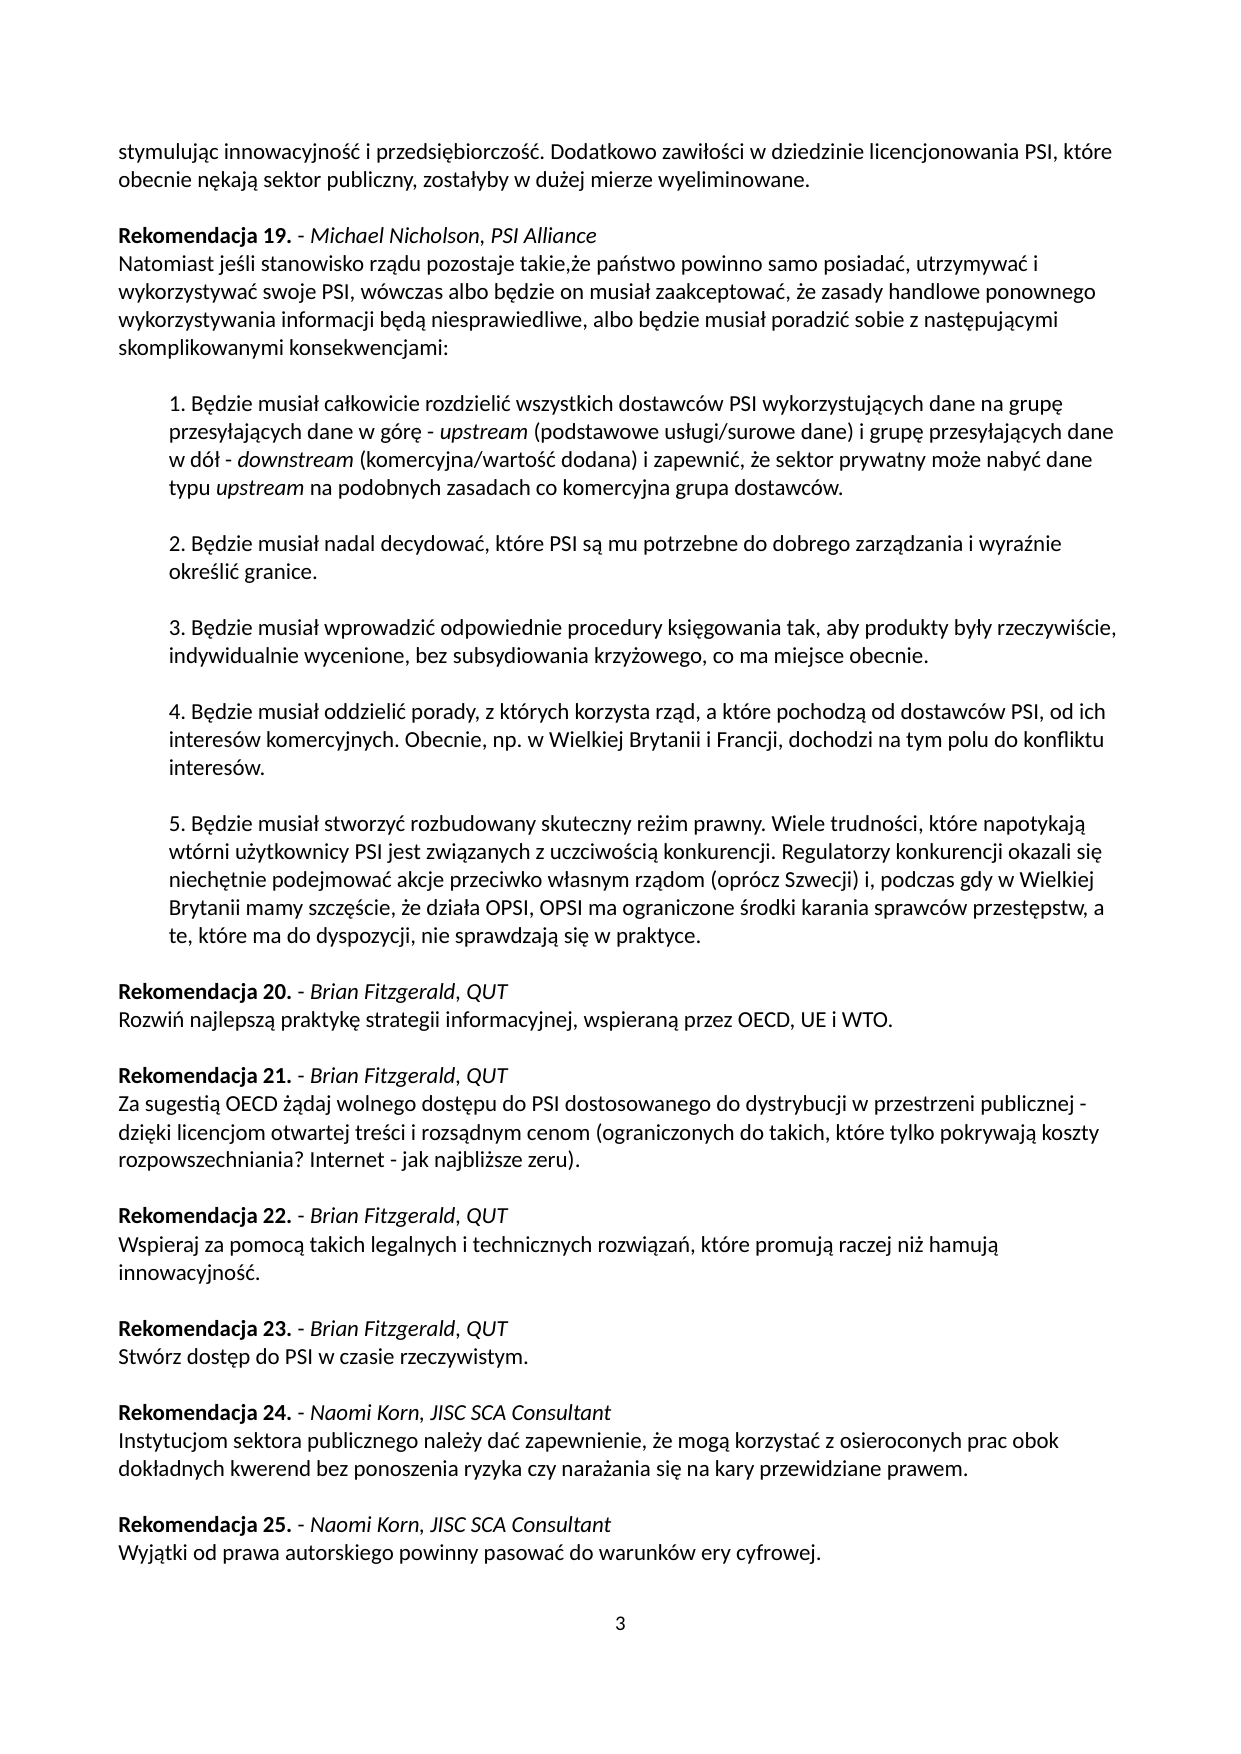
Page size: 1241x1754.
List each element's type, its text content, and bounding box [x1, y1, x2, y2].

text Instytucjom sektora publicznego należy dać zapewnienie, że mogą korzystać z osieroconych prac obok dokładnych kwerend bez ponoszenia ryzyka czy narażania się na kary przewidziane prawem. [118, 1426, 1122, 1482]
text Rekomendacja 23. - Brian Fitzgerald, QUT [118, 1314, 1122, 1342]
text 4. Będzie musiał oddzielić porady, z których korzysta rząd, a które pochodzą od dostawców PSI, od ich interesów komercyjnych. Obecnie, np. w Wielkiej Brytanii i Francji, dochodzi na tym polu do konfliktu interesów. [168, 697, 1122, 781]
text Wspieraj za pomocą takich legalnych i technicznych rozwiązań, które promują raczej niż hamują innowacyjność. [118, 1230, 1122, 1286]
text 1. Będzie musiał całkowicie rozdzielić wszystkich dostawców PSI wykorzystujących dane na grupę przesyłających dane w górę - upstream (podstawowe usługi/surowe dane) i grupę przesyłających dane w dół - downstream (komercyjna/wartość dodana) i zapewnić, że sektor prywatny może nabyć dane typu upstream na podobnych zasadach co komercyjna grupa dostawców. [168, 389, 1122, 501]
text 3. Będzie musiał wprowadzić odpowiednie procedury księgowania tak, aby produkty były rzeczywiście, indywidualnie wycenione, bez subsydiowania krzyżowego, co ma miejsce obecnie. [168, 613, 1122, 669]
text Rozwiń najlepszą praktykę strategii informacyjnej, wspieraną przez OECD, UE i WTO. [118, 1006, 1122, 1033]
text Rekomendacja 20. - Brian Fitzgerald, QUT [118, 977, 1122, 1006]
text Za sugestią OECD żądaj wolnego dostępu do PSI dostosowanego do dystrybucji w przestrzeni publicznej - dzięki licencjom otwartej treści i rozsądnym cenom (ograniczonych do takich, które tylko pokrywają koszty rozpowszechniania? Internet - jak najbliższe zeru). [118, 1089, 1122, 1174]
text Rekomendacja 21. - Brian Fitzgerald, QUT [118, 1062, 1122, 1089]
text Rekomendacja 19. - Michael Nicholson, PSI Alliance [118, 221, 1122, 249]
text 2. Będzie musiał nadal decydować, które PSI są mu potrzebne do dobrego zarządzania i wyraźnie określić granice. [168, 529, 1122, 585]
text Stwórz dostęp do PSI w czasie rzeczywistym. [118, 1342, 1122, 1370]
text Natomiast jeśli stanowisko rządu pozostaje takie,że państwo powinno samo posiadać, utrzymywać i wykorzystywać swoje PSI, wówczas albo będzie on musiał zaakceptować, że zasady handlowe ponownego wykorzystywania informacji będą niesprawiedliwe, albo będzie musiał poradzić sobie z następującymi skomplikowanymi konsekwencjami: [118, 249, 1122, 361]
text Rekomendacja 24. - Naomi Korn, JISC SCA Consultant [118, 1398, 1122, 1426]
text Rekomendacja 22. - Brian Fitzgerald, QUT [118, 1202, 1122, 1230]
text 5. Będzie musiał stworzyć rozbudowany skuteczny reżim prawny. Wiele trudności, które napotykają wtórni użytkownicy PSI jest związanych z uczciwością konkurencji. Regulatorzy konkurencji okazali się niechętnie podejmować akcje przeciwko własnym rządom (oprócz Szwecji) i, podczas gdy w Wielkiej Brytanii mamy szczęście, że działa OPSI, OPSI ma ograniczone środki karania sprawców przestępstw, a te, które ma do dyspozycji, nie sprawdzają się w praktyce. [168, 809, 1122, 949]
text Wyjątki od prawa autorskiego powinny pasować do warunków ery cyfrowej. [118, 1538, 1122, 1566]
text Rekomendacja 25. - Naomi Korn, JISC SCA Consultant [118, 1510, 1122, 1538]
text stymulując innowacyjność i przedsiębiorczość. Dodatkowo zawiłości w dziedzinie licencjonowania PSI, które obecnie nękają sektor publiczny, zostałyby w dużej mierze wyeliminowane. [118, 137, 1122, 193]
